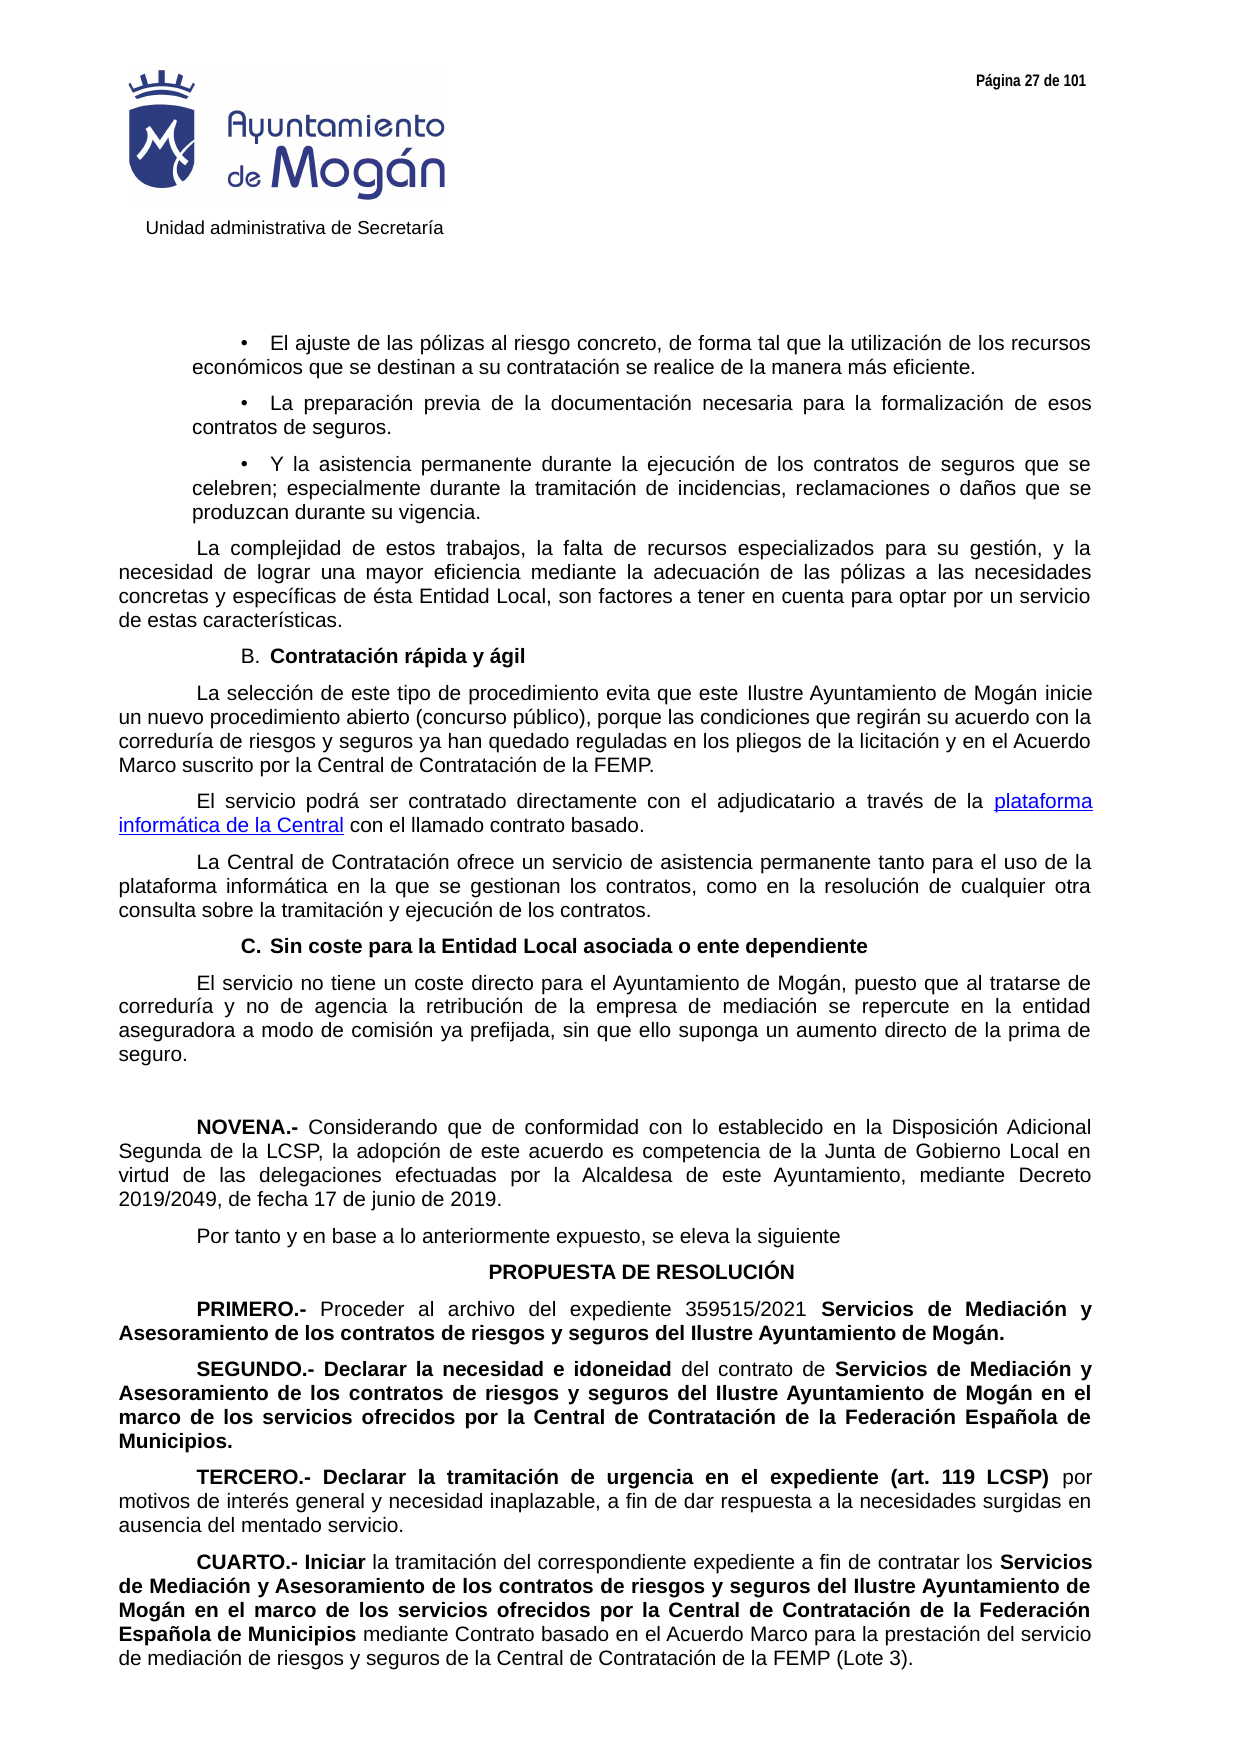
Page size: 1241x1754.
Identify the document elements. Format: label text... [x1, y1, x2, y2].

list Y la asistencia permanente durante la ejecución de los contratos de seguros que se celebren; especialmente durante la tramitación de incidencias, reclamaciones o daños que se produzcan durante su vigencia. [162, 452, 1092, 523]
list El ajuste de las pólizas al riesgo concreto, de forma tal que la utilización de los recursos económicos que se destinan a su contratación se realice de la manera más eficiente. [162, 331, 1092, 378]
text La selección de este tipo de procedimiento evita que este Ilustre Ayuntamiento de Mogán inicie un nuevo procedimiento abierto (concurso público), porque las condiciones que regirán su acuerdo con la correduría de riesgos y seguros ya han quedado reguladas en los pliegos de la licitación y en el Acuerdo Marco suscrito por la Central de Contratación de la FEMP. [118, 681, 1092, 777]
picture [128, 70, 445, 206]
text Por tanto y en base a lo anteriormente expuesto, se eleva la siguiente [118, 1223, 1092, 1247]
text PROPUESTA DE RESOLUCIÓN [118, 1260, 1092, 1284]
text La Central de Contratación ofrece un servicio de asistencia permanente tanto para el uso de la plataforma informática en la que se gestionan los contratos, como en la resolución de cualquier otra consulta sobre la tramitación y ejecución de los contratos. [118, 849, 1092, 921]
text PRIMERO.- Proceder al archivo del expediente 359515/2021 Servicios de Mediación y Asesoramiento de los contratos de riesgos y seguros del Ilustre Ayuntamiento de Mogán. [118, 1296, 1092, 1344]
text TERCERO.- Declarar la tramitación de urgencia en el expediente (art. 119 LCSP) por motivos de interés general y necesidad inaplazable, a fin de dar respuesta a la necesidades surgidas en ausencia del mentado servicio. [118, 1465, 1092, 1537]
list La preparación previa de la documentación necesaria para la formalización de esos contratos de seguros. [162, 391, 1092, 439]
text La complejidad de estos trabajos, la falta de recursos especializados para su gestión, y la necesidad de lograr una mayor eficiencia mediante la adecuación de las pólizas a las necesidades concretas y específicas de ésta Entidad Local, son factores a tener en cuenta para optar por un servicio de estas características. [118, 536, 1092, 632]
text NOVENA.- Considerando que de conformidad con lo establecido en la Disposición Adicional Segunda de la LCSP, la adopción de este acuerdo es competencia de la Junta de Gobierno Local en virtud de las delegaciones efectuadas por la Alcaldesa de este Ayuntamiento, mediante Decreto 2019/2049, de fecha 17 de junio de 2019. [118, 1115, 1092, 1211]
text El servicio no tiene un coste directo para el Ayuntamiento de Mogán, puesto que al tratarse de correduría y no de agencia la retribución de la empresa de mediación se repercute en la entidad aseguradora a modo de comisión ya prefijada, sin que ello suponga un aumento directo de la prima de seguro. [118, 970, 1092, 1066]
list Contratación rápida y ágil [162, 644, 1092, 668]
list Sin coste para la Entidad Local asociada o ente dependiente [162, 934, 1092, 958]
text SEGUNDO.- Declarar la necesidad e idoneidad del contrato de Servicios de Mediación y Asesoramiento de los contratos de riesgos y seguros del Ilustre Ayuntamiento de Mogán en el marco de los servicios ofrecidos por la Central de Contratación de la Federación Española de Municipios. [118, 1357, 1092, 1453]
text CUARTO.- Iniciar la tramitación del correspondiente expediente a fin de contratar los Servicios de Mediación y Asesoramiento de los contratos de riesgos y seguros del Ilustre Ayuntamiento de Mogán en el marco de los servicios ofrecidos por la Central de Contratación de la Federación Española de Municipios mediante Contrato basado en el Acuerdo Marco para la prestación del servicio de mediación de riesgos y seguros de la Central de Contratación de la FEMP (Lote 3). [118, 1549, 1092, 1669]
text El servicio podrá ser contratado directamente con el adjudicatario a través de la plataforma informática de la Central con el llamado contrato basado. [118, 789, 1092, 837]
